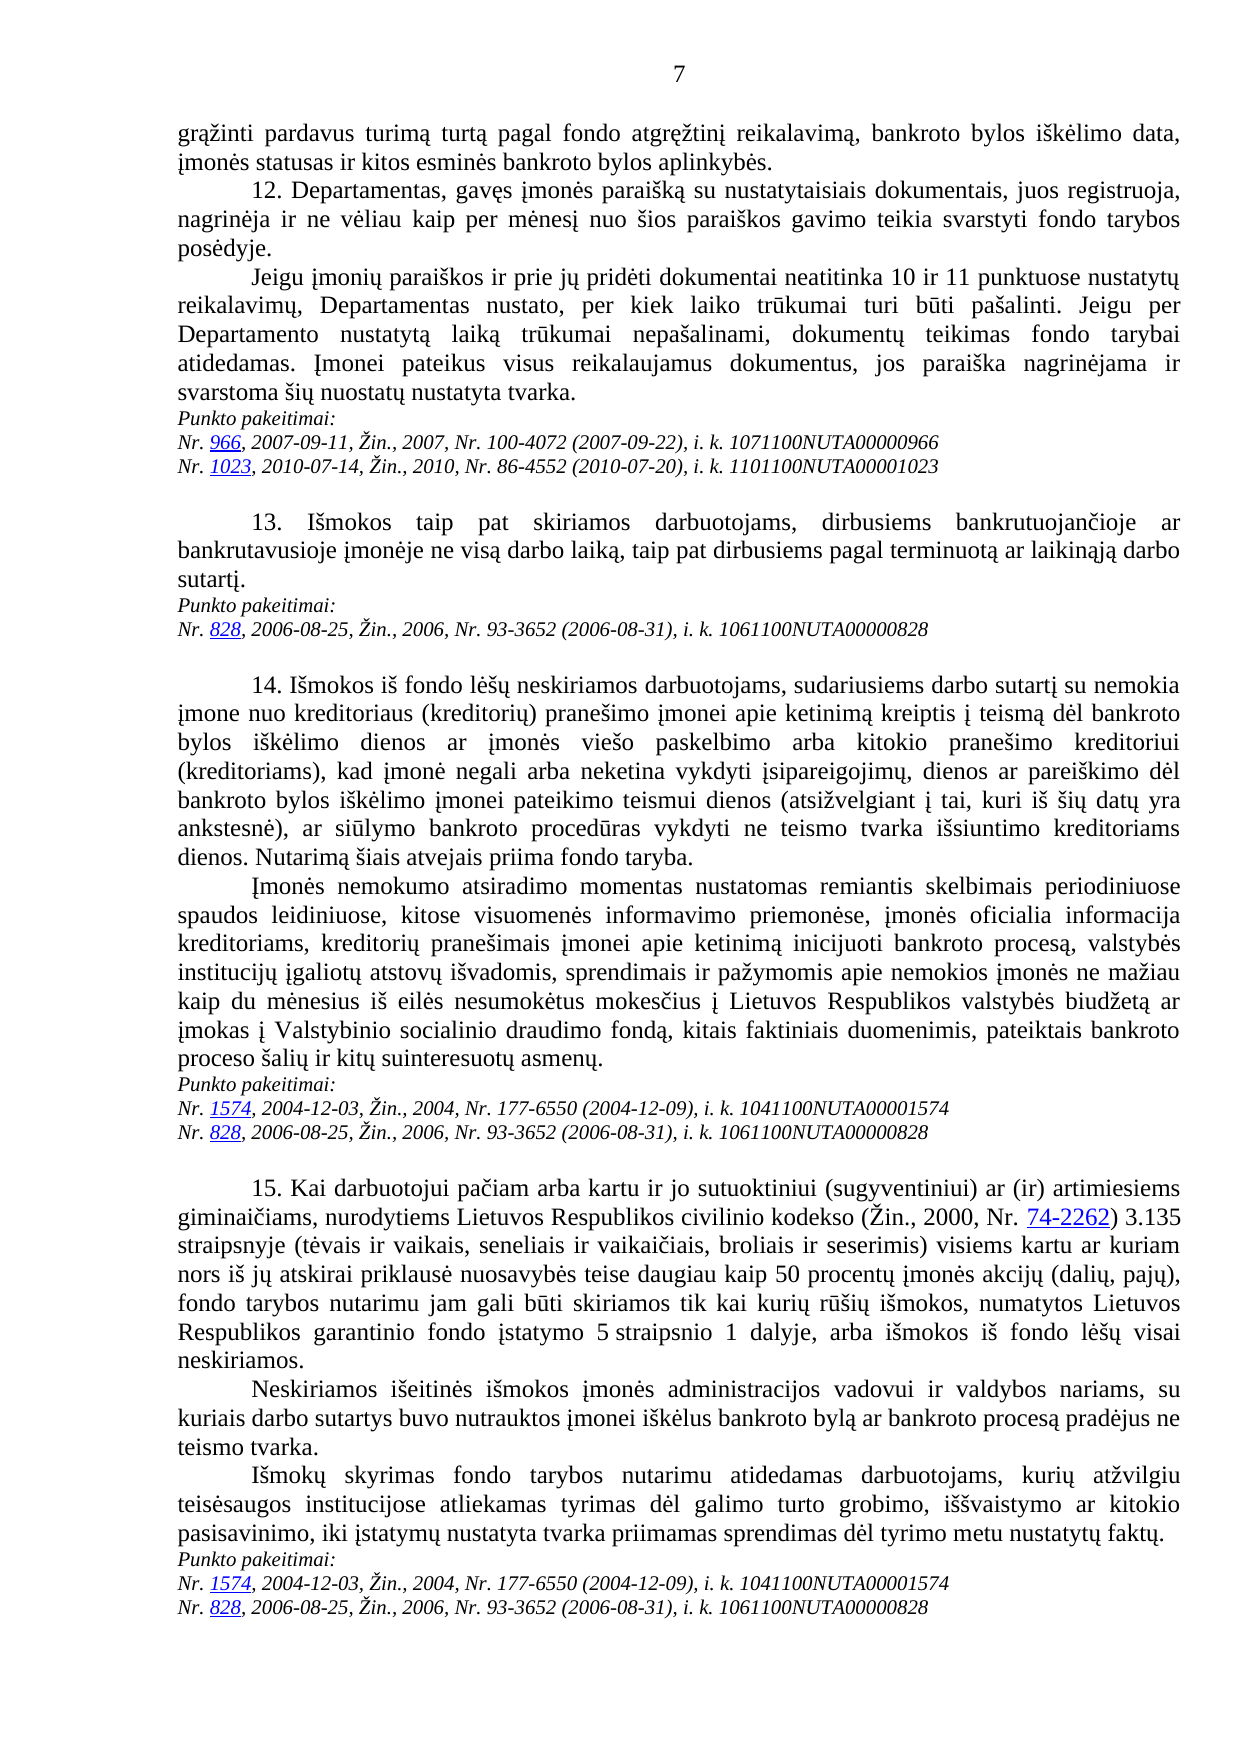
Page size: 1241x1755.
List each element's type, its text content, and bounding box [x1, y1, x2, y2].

text 12. Departamentas, gavęs įmonės paraišką su nustatytaisiais dokumentais, juos registruoja, nagrinėja ir ne vėliau kaip per mėnesį nuo šios paraiškos gavimo teikia svarstyti fondo tarybos posėdyje. [177, 176, 1181, 262]
text Nr. 1574, 2004-12-03, Žin., 2004, Nr. 177-6550 (2004-12-09), i. k. 1041100NUTA00001574 [177, 1571, 1181, 1595]
text Nr. 828, 2006-08-25, Žin., 2006, Nr. 93-3652 (2006-08-31), i. k. 1061100NUTA00000828 [177, 617, 1181, 641]
text Jeigu įmonių paraiškos ir prie jų pridėti dokumentai neatitinka 10 ir 11 punktuose nustatytų reikalavimų, Departamentas nustato, per kiek laiko trūkumai turi būti pašalinti. Jeigu per Departamento nustatytą laiką trūkumai nepašalinami, dokumentų teikimas fondo tarybai atidedamas. Įmonei pateikus visus reikalaujamus dokumentus, jos paraiška nagrinėjama ir svarstoma šių nuostatų nustatyta tvarka. [177, 262, 1181, 406]
text Išmokų skyrimas fondo tarybos nutarimu atidedamas darbuotojams, kurių atžvilgiu teisėsaugos institucijose atliekamas tyrimas dėl galimo turto grobimo, iššvaistymo ar kitokio pasisavinimo, iki įstatymų nustatyta tvarka priimamas sprendimas dėl tyrimo metu nustatytų faktų. [177, 1461, 1181, 1547]
text Punkto pakeitimai: [177, 593, 1181, 617]
text Punkto pakeitimai: [177, 406, 1181, 430]
text grąžinti pardavus turimą turtą pagal fondo atgręžtinį reikalavimą, bankroto bylos iškėlimo data, įmonės statusas ir kitos esminės bankroto bylos aplinkybės. [177, 118, 1181, 176]
text 13. Išmokos taip pat skiriamos darbuotojams, dirbusiems bankrutuojančioje ar bankrutavusioje įmonėje ne visą darbo laiką, taip pat dirbusiems pagal terminuotą ar laikinąją darbo sutartį. [177, 507, 1181, 593]
text Nr. 1574, 2004-12-03, Žin., 2004, Nr. 177-6550 (2004-12-09), i. k. 1041100NUTA00001574 [177, 1096, 1181, 1120]
text Nr. 966, 2007-09-11, Žin., 2007, Nr. 100-4072 (2007-09-22), i. k. 1071100NUTA00000966 [177, 430, 1181, 454]
text Nr. 1023, 2010-07-14, Žin., 2010, Nr. 86-4552 (2010-07-20), i. k. 1101100NUTA00001023 [177, 454, 1181, 478]
text Įmonės nemokumo atsiradimo momentas nustatomas remiantis skelbimais periodiniuose spaudos leidiniuose, kitose visuomenės informavimo priemonėse, įmonės oficialia informacija kreditoriams, kreditorių pranešimais įmonei apie ketinimą inicijuoti bankroto procesą, valstybės institucijų įgaliotų atstovų išvadomis, sprendimais ir pažymomis apie nemokios įmonės ne mažiau kaip du mėnesius iš eilės nesumokėtus mokesčius į Lietuvos Respublikos valstybės biudžetą ar įmokas į Valstybinio socialinio draudimo fondą, kitais faktiniais duomenimis, pateiktais bankroto proceso šalių ir kitų suinteresuotų asmenų. [177, 871, 1181, 1072]
text Punkto pakeitimai: [177, 1547, 1181, 1571]
text Nr. 828, 2006-08-25, Žin., 2006, Nr. 93-3652 (2006-08-31), i. k. 1061100NUTA00000828 [177, 1120, 1181, 1144]
text Punkto pakeitimai: [177, 1072, 1181, 1096]
text Nr. 828, 2006-08-25, Žin., 2006, Nr. 93-3652 (2006-08-31), i. k. 1061100NUTA00000828 [177, 1595, 1181, 1619]
text 15. Kai darbuotojui pačiam arba kartu ir jo sutuoktiniui (sugyventiniui) ar (ir) artimiesiems giminaičiams, nurodytiems Lietuvos Respublikos civilinio kodekso (Žin., 2000, Nr. 74-2262) 3.135 straipsnyje (tėvais ir vaikais, seneliais ir vaikaičiais, broliais ir seserimis) visiems kartu ar kuriam nors iš jų atskirai priklausė nuosavybės teise daugiau kaip 50 procentų įmonės akcijų (dalių, pajų), fondo tarybos nutarimu jam gali būti skiriamos tik kai kurių rūšių išmokos, numatytos Lietuvos Respublikos garantinio fondo įstatymo 5 straipsnio 1 dalyje, arba išmokos iš fondo lėšų visai neskiriamos. [177, 1173, 1181, 1374]
text Neskiriamos išeitinės išmokos įmonės administracijos vadovui ir valdybos nariams, su kuriais darbo sutartys buvo nutrauktos įmonei iškėlus bankroto bylą ar bankroto procesą pradėjus ne teismo tvarka. [177, 1374, 1181, 1461]
text 14. Išmokos iš fondo lėšų neskiriamos darbuotojams, sudariusiems darbo sutartį su nemokia įmone nuo kreditoriaus (kreditorių) pranešimo įmonei apie ketinimą kreiptis į teismą dėl bankroto bylos iškėlimo dienos ar įmonės viešo paskelbimo arba kitokio pranešimo kreditoriui (kreditoriams), kad įmonė negali arba neketina vykdyti įsipareigojimų, dienos ar pareiškimo dėl bankroto bylos iškėlimo įmonei pateikimo teismui dienos (atsižvelgiant į tai, kuri iš šių datų yra ankstesnė), ar siūlymo bankroto procedūras vykdyti ne teismo tvarka išsiuntimo kreditoriams dienos. Nutarimą šiais atvejais priima fondo taryba. [177, 670, 1181, 871]
